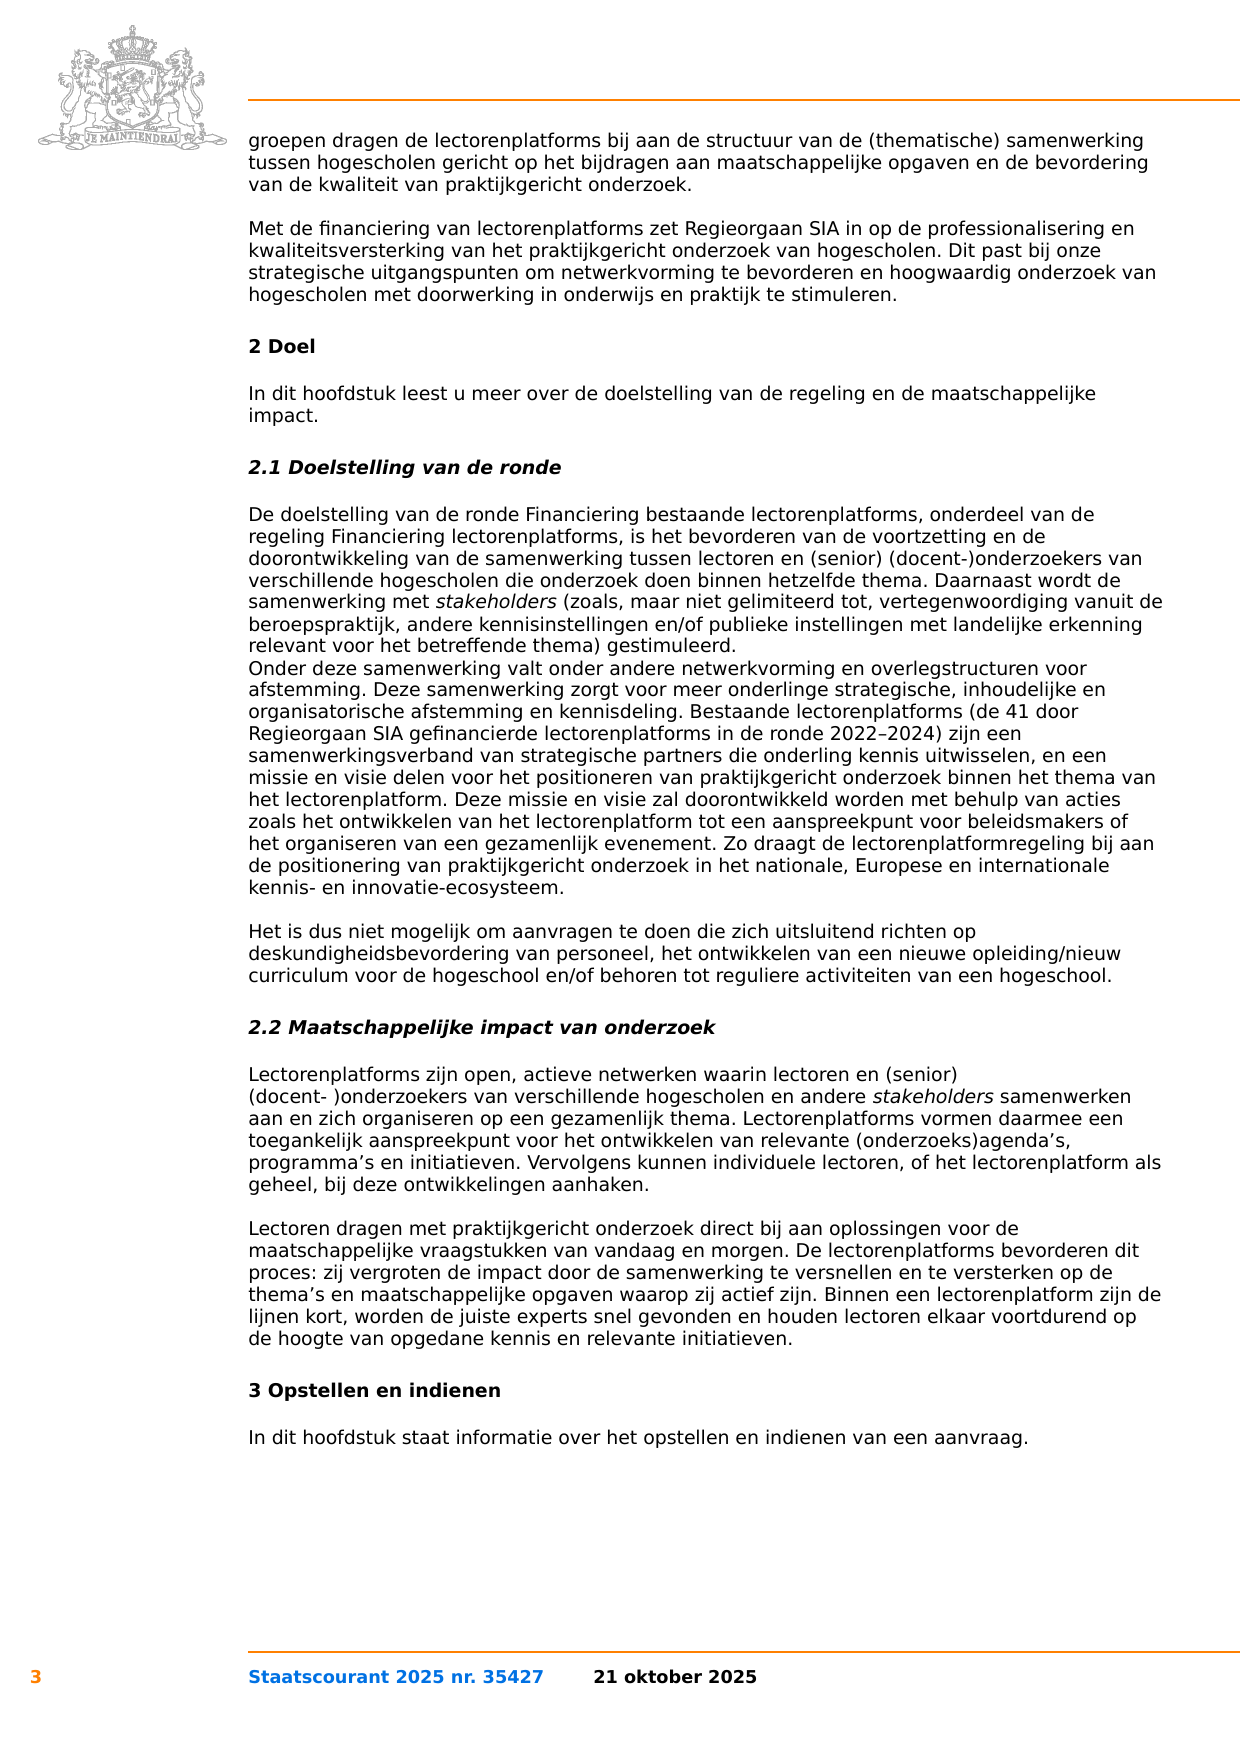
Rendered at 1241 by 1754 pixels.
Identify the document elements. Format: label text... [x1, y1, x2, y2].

text Het is dus niet mogelijk om aanvragen te doen die zich uitsluitend richten op deskundigheidsbevordering van personeel, het ontwikkelen van een nieuwe opleiding/nieuw curriculum voor de hogeschool en/of behoren tot reguliere activiteiten van een hogeschool. [248, 921, 1163, 987]
text groepen dragen de lectorenplatforms bij aan de structuur van de (thematische) samenwerking tussen hogescholen gericht op het bijdragen aan maatschappelijke opgaven en de bevordering van de kwaliteit van praktijkgericht onderzoek. [248, 130, 1163, 196]
text Lectoren dragen met praktijkgericht onderzoek direct bij aan oplossingen voor de maatschappelijke vraagstukken van vandaag en morgen. De lectorenplatforms bevorderen dit proces: zij vergroten de impact door de samenwerking te versnellen en te versterken op de thema’s en maatschappelijke opgaven waarop zij actief zijn. Binnen een lectorenplatform zijn de lijnen kort, worden de juiste experts snel gevonden en houden lectoren elkaar voortdurend op de hoogte van opgedane kennis en relevante initiatieven. [248, 1218, 1163, 1349]
subtitle 2.1 Doelstelling van de ronde [248, 457, 1163, 478]
subtitle 3 Opstellen en indienen [248, 1379, 1163, 1402]
text In dit hoofdstuk staat informatie over het opstellen en indienen van een aanvraag. [248, 1427, 1163, 1448]
text Lectorenplatforms zijn open, actieve netwerken waarin lectoren en (senior) (docent- )onderzoekers van verschillende hogescholen en andere stakeholders samenwerken aan en zich organiseren op een gezamenlijk thema. Lectorenplatforms vormen daarmee een toegankelijk aanspreekpunt voor het ontwikkelen van relevante (onderzoeks)agenda’s, programma’s en initiatieven. Vervolgens kunnen individuele lectoren, of het lectorenplatform als geheel, bij deze ontwikkelingen aanhaken. [248, 1064, 1163, 1196]
subtitle 2 Doel [248, 336, 1163, 358]
text De doelstelling van de ronde Financiering bestaande lectorenplatforms, onderdeel van de regeling Financiering lectorenplatforms, is het bevorderen van de voortzetting en de doorontwikkeling van de samenwerking tussen lectoren en (senior) (docent-)onderzoekers van verschillende hogescholen die onderzoek doen binnen hetzelfde thema. Daarnaast wordt de samenwerking met stakeholders (zoals, maar niet gelimiteerd tot, vertegenwoordiging vanuit de beroepspraktijk, andere kennisinstellingen en/of publieke instellingen met landelijke erkenning relevant voor het betreffende thema) gestimuleerd. [248, 503, 1163, 657]
text Onder deze samenwerking valt onder andere netwerkvorming en overlegstructuren voor afstemming. Deze samenwerking zorgt voor meer onderlinge strategische, inhoudelijke en organisatorische afstemming en kennisdeling. Bestaande lectorenplatforms (de 41 door Regieorgaan SIA gefinancierde lectorenplatforms in de ronde 2022–2024) zijn een samenwerkingsverband van strategische partners die onderling kennis uitwisselen, en een missie en visie delen voor het positioneren van praktijkgericht onderzoek binnen het thema van het lectorenplatform. Deze missie en visie zal doorontwikkeld worden met behulp van acties zoals het ontwikkelen van het lectorenplatform tot een aanspreekpunt voor beleidsmakers of het organiseren van een gezamenlijk evenement. Zo draagt de lectorenplatformregeling bij aan de positionering van praktijkgericht onderzoek in het nationale, Europese en internationale kennis- en innovatie-ecosysteem. [248, 657, 1163, 899]
picture [38, 25, 227, 150]
text In dit hoofdstuk leest u meer over de doelstelling van de regeling en de maatschappelijke impact. [248, 383, 1163, 427]
text Met de financiering van lectorenplatforms zet Regieorgaan SIA in op de professionalisering en kwaliteitsversterking van het praktijkgericht onderzoek van hogescholen. Dit past bij onze strategische uitgangspunten om netwerkvorming te bevorderen en hoogwaardig onderzoek van hogescholen met doorwerking in onderwijs en praktijk te stimuleren. [248, 218, 1163, 306]
subtitle 2.2 Maatschappelijke impact van onderzoek [248, 1017, 1163, 1039]
